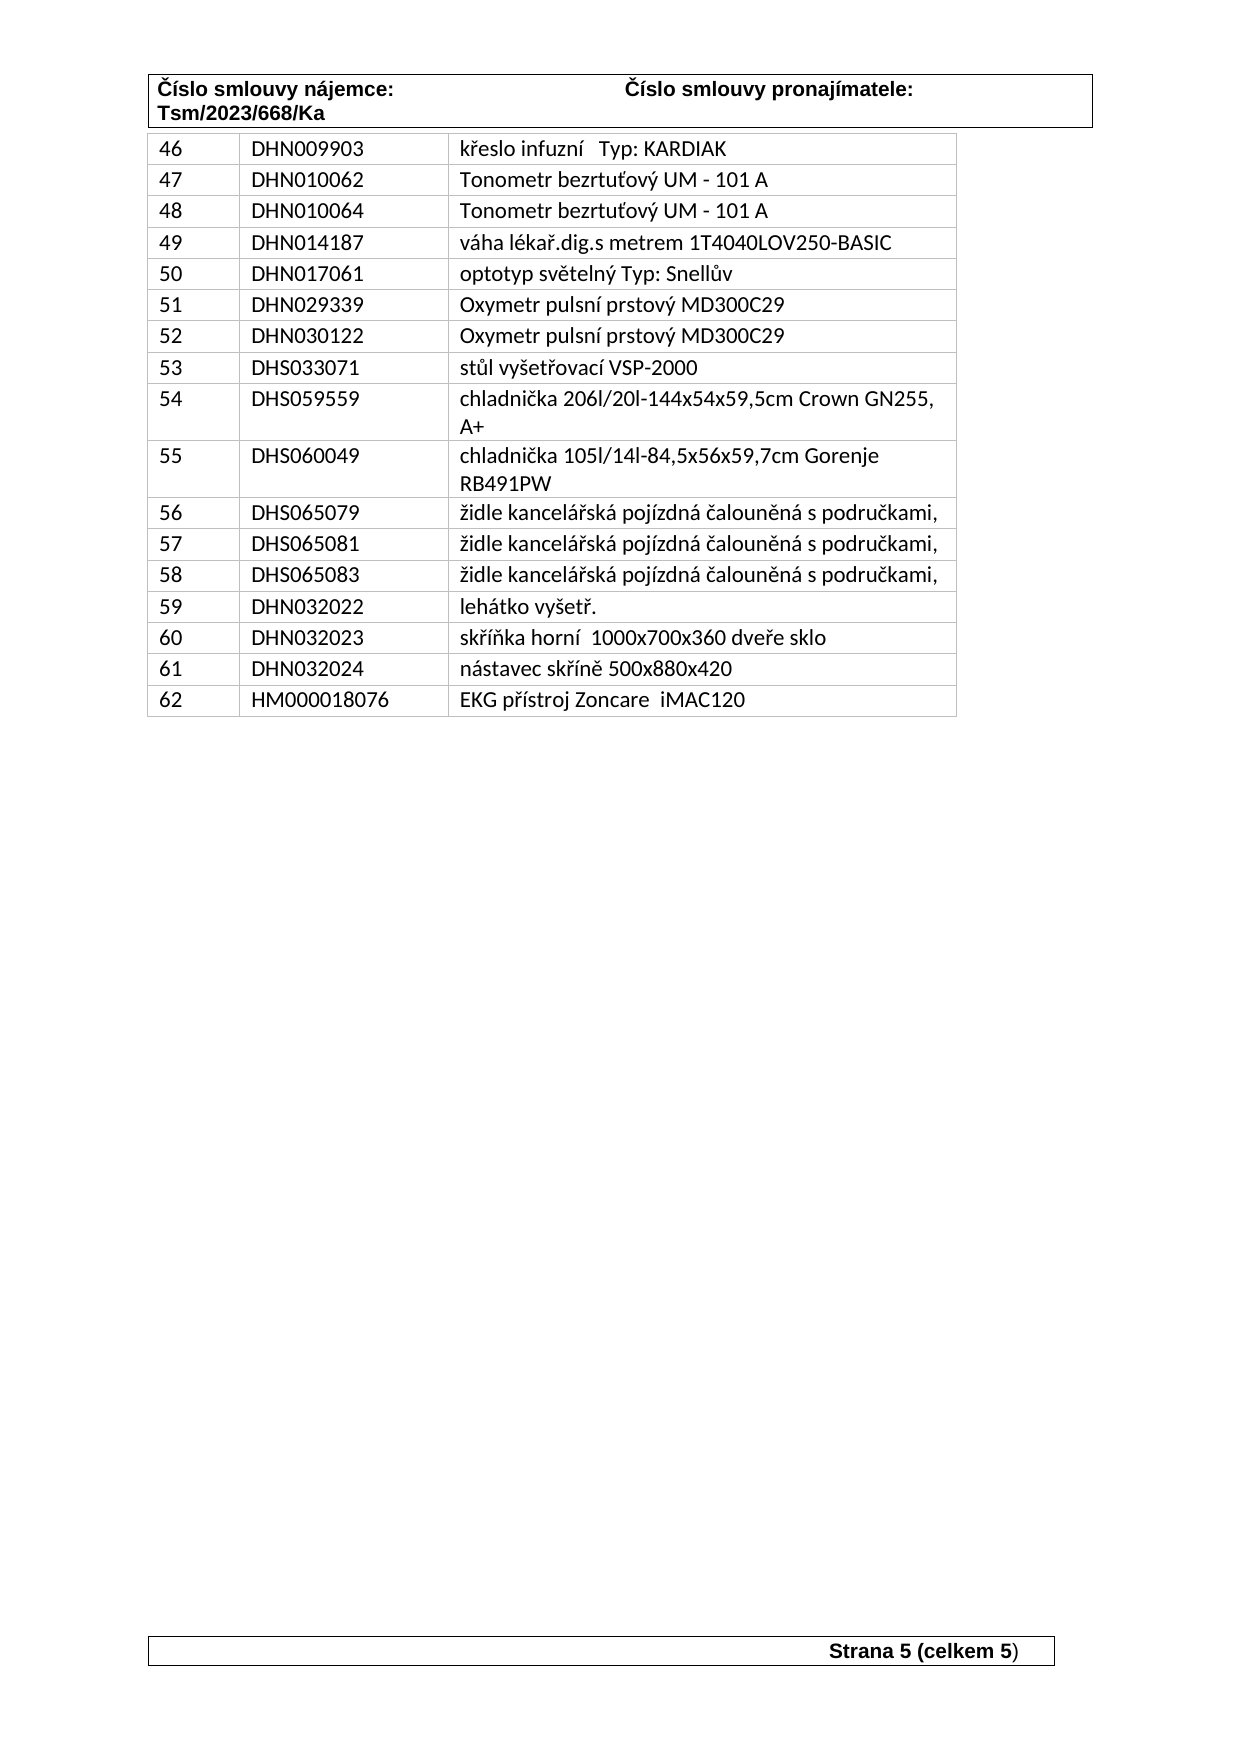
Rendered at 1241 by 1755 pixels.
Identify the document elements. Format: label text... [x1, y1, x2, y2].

table_cell 49 [148, 228, 239, 258]
table_cell Oxymetr pulsní prstový MD300C29 [449, 290, 956, 320]
table_cell chladnička 206l/20l-144x54x59,5cm Crown GN255, A+ [449, 384, 956, 440]
table_cell DHS065079 [240, 498, 448, 528]
table_cell židle kancelářská pojízdná čalouněná s područkami, [449, 561, 956, 591]
table_cell Tonometr bezrtuťový UM - 101 A [449, 165, 956, 195]
table_cell 52 [148, 321, 239, 352]
table_cell 54 [148, 384, 239, 440]
table_cell HM000018076 [240, 686, 448, 716]
table_cell DHN029339 [240, 290, 448, 320]
table_cell 61 [148, 654, 239, 684]
table_cell 60 [148, 623, 239, 653]
table_cell DHN009903 [240, 134, 448, 164]
table_cell 55 [148, 441, 239, 497]
table_cell 50 [148, 259, 239, 289]
table_cell DHN014187 [240, 228, 448, 258]
table_cell 58 [148, 561, 239, 591]
table_cell DHS060049 [240, 441, 448, 497]
table_cell DHS059559 [240, 384, 448, 440]
table_cell 57 [148, 529, 239, 559]
table_cell DHN030122 [240, 321, 448, 352]
table_cell DHN017061 [240, 259, 448, 289]
table_cell DHS065081 [240, 529, 448, 559]
table_cell nástavec skříně 500x880x420 [449, 654, 956, 684]
table_cell 53 [148, 353, 239, 383]
table_cell DHS065083 [240, 561, 448, 591]
table_cell stůl vyšetřovací VSP-2000 [449, 353, 956, 383]
table_cell 59 [148, 592, 239, 622]
table_cell židle kancelářská pojízdná čalouněná s područkami, [449, 529, 956, 559]
table_cell 51 [148, 290, 239, 320]
table_cell 62 [148, 686, 239, 716]
table_cell váha lékař.dig.s metrem 1T4040LOV250-BASIC [449, 228, 956, 258]
table_cell optotyp světelný Typ: Snellův [449, 259, 956, 289]
table_cell židle kancelářská pojízdná čalouněná s područkami, [449, 498, 956, 528]
table_cell Tonometr bezrtuťový UM - 101 A [449, 196, 956, 227]
table_cell DHN032024 [240, 654, 448, 684]
table_cell lehátko vyšetř. [449, 592, 956, 622]
table_cell DHN032022 [240, 592, 448, 622]
table_cell DHN010064 [240, 196, 448, 227]
table_cell DHS033071 [240, 353, 448, 383]
table_cell 46 [148, 134, 239, 164]
table_cell 48 [148, 196, 239, 227]
table_cell 47 [148, 165, 239, 195]
table_cell DHN032023 [240, 623, 448, 653]
table_cell skříňka horní 1000x700x360 dveře sklo [449, 623, 956, 653]
table_cell DHN010062 [240, 165, 448, 195]
table_cell 56 [148, 498, 239, 528]
table_cell EKG přístroj Zoncare iMAC120 [449, 686, 956, 716]
table_cell křeslo infuzní Typ: KARDIAK [449, 134, 956, 164]
table_cell Oxymetr pulsní prstový MD300C29 [449, 321, 956, 352]
table_cell chladnička 105l/14l-84,5x56x59,7cm Gorenje RB491PW [449, 441, 956, 497]
